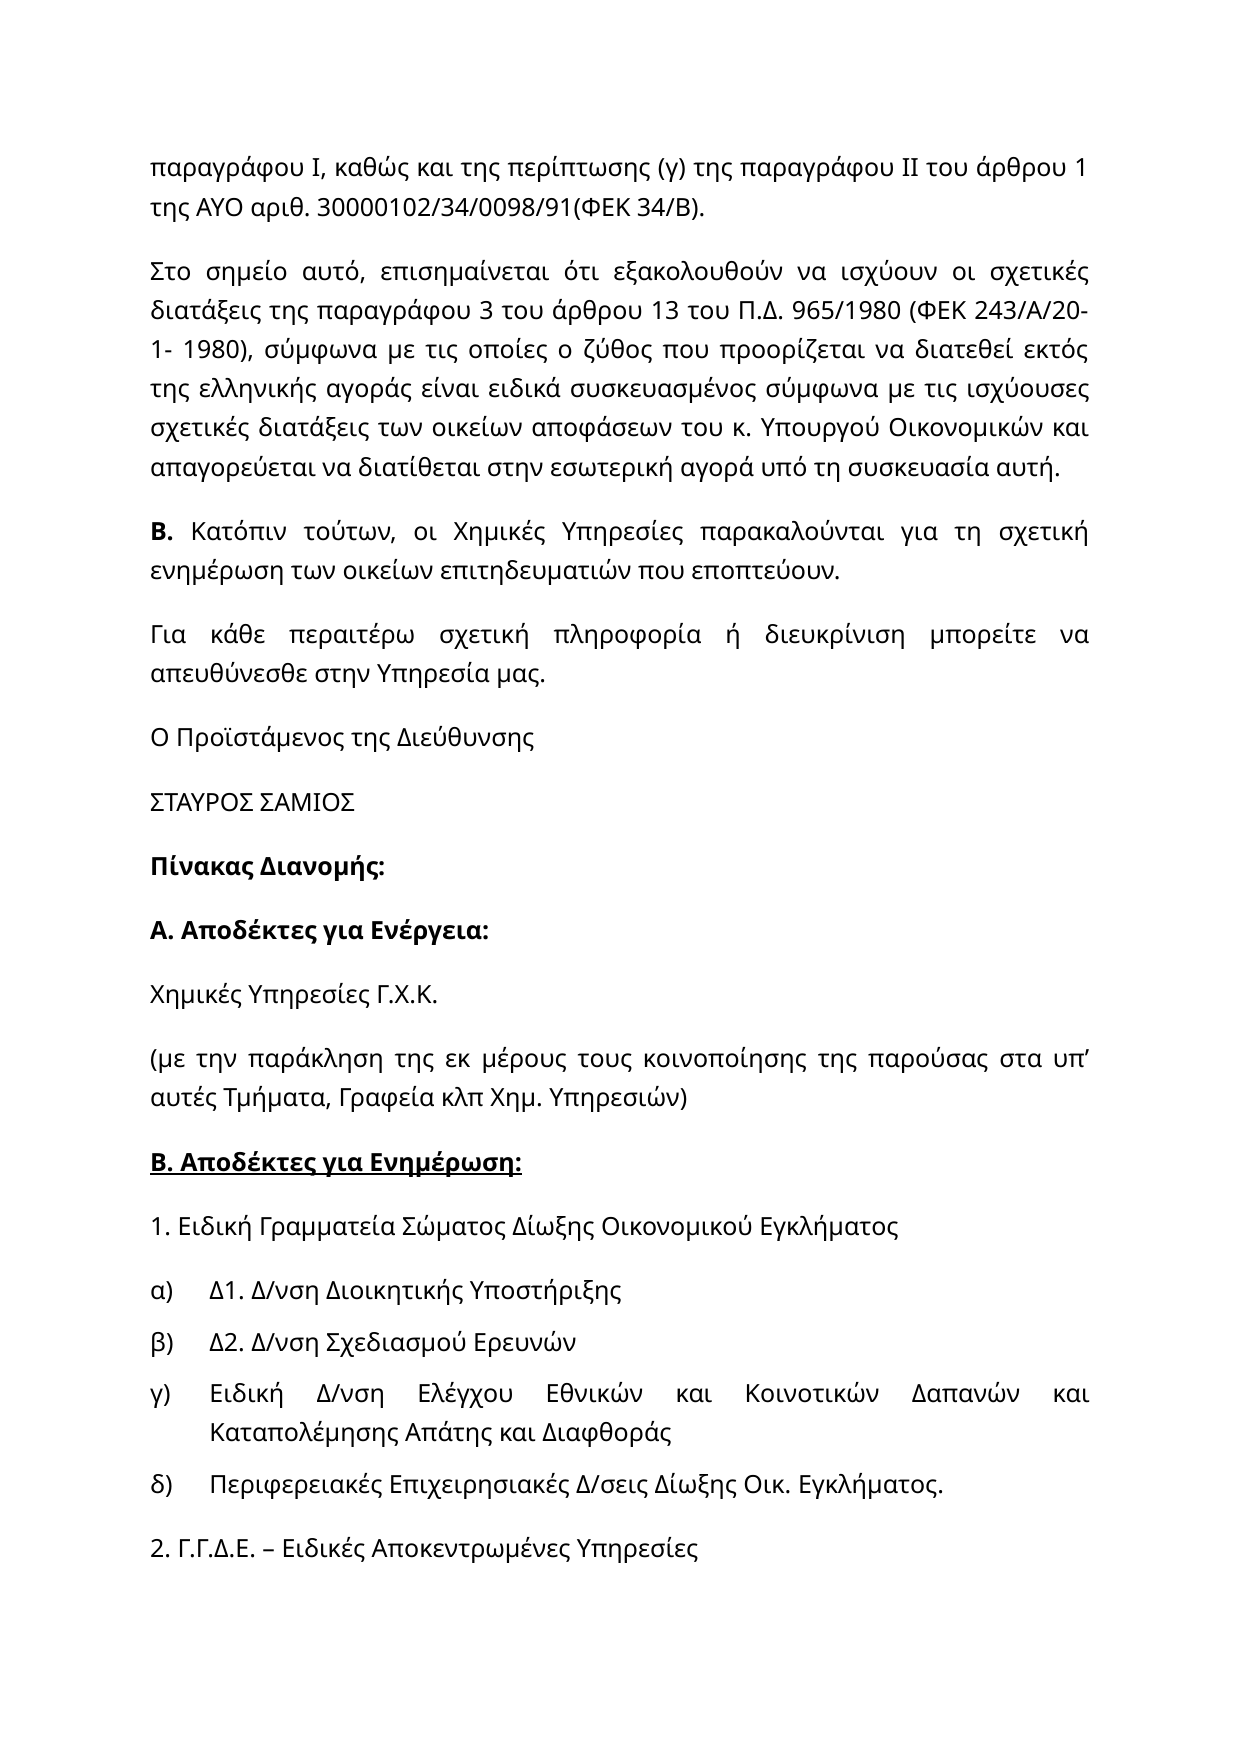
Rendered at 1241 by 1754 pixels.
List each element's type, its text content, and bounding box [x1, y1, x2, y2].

list β) Δ2. Δ/νση Σχεδιασμού Ερευνών [150, 1324, 1090, 1358]
text 1. Ειδική Γραμματεία Σώματος Δίωξης Οικονομικού Εγκλήματος [150, 1208, 1090, 1242]
list γ) Ειδική Δ/νση Ελέγχου Εθνικών και Κοινοτικών Δαπανών και Καταπολέμησης Απάτης και Διαφθοράς [150, 1376, 1090, 1449]
text Β. Κατόπιν τούτων, οι Χημικές Υπηρεσίες παρακαλούνται για τη σχετική ενημέρωση των οικείων επιτηδευματιών που εποπτεύουν. [150, 513, 1090, 587]
text Α. Αποδέκτες για Ενέργεια: [150, 912, 1090, 947]
text (με την παράκληση της εκ μέρους τους κοινοποίησης της παρούσας στα υπ’ αυτές Τμήματα, Γραφεία κλπ Χημ. Υπηρεσιών) [150, 1041, 1090, 1114]
text 2. Γ.Γ.Δ.Ε. – Ειδικές Αποκεντρωμένες Υπηρεσίες [150, 1531, 1090, 1565]
text Β. Αποδέκτες για Ενημέρωση: [150, 1144, 1090, 1178]
text Χημικές Υπηρεσίες Γ.Χ.Κ. [150, 977, 1090, 1011]
text Για κάθε περαιτέρω σχετική πληροφορία ή διευκρίνιση μπορείτε να απευθύνεσθε στην Υπηρεσία μας. [150, 617, 1090, 690]
text Ο Προϊστάμενος της Διεύθυνσης [150, 720, 1090, 754]
text Πίνακας Διανομής: [150, 848, 1090, 882]
text παραγράφου I, καθώς και της περίπτωσης (γ) της παραγράφου II του άρθρου 1 της ΑΥΟ αριθ. 30000102/34/0098/91(ΦΕΚ 34/Β). [150, 150, 1090, 223]
text Στο σημείο αυτό, επισημαίνεται ότι εξακολουθούν να ισχύουν οι σχετικές διατάξεις της παραγράφου 3 του άρθρου 13 του Π.Δ. 965/1980 (ΦΕΚ 243/Α/20-1- 1980), σύμφωνα με τις οποίες ο ζύθος που προορίζεται να διατεθεί εκτός της ελληνικής αγοράς είναι ειδικά συσκευασμένος σύμφωνα με τις ισχύουσες σχετικές διατάξεις των οικείων αποφάσεων του κ. Υπουργού Οικονομικών και απαγορεύεται να διατίθεται στην εσωτερική αγορά υπό τη συσκευασία αυτή. [150, 253, 1090, 483]
text ΣΤΑΥΡΟΣ ΣΑΜΙΟΣ [150, 784, 1090, 818]
list α) Δ1. Δ/νση Διοικητικής Υποστήριξης [150, 1272, 1090, 1307]
list δ) Περιφερειακές Επιχειρησιακές Δ/σεις Δίωξης Οικ. Εγκλήματος. [150, 1467, 1090, 1501]
